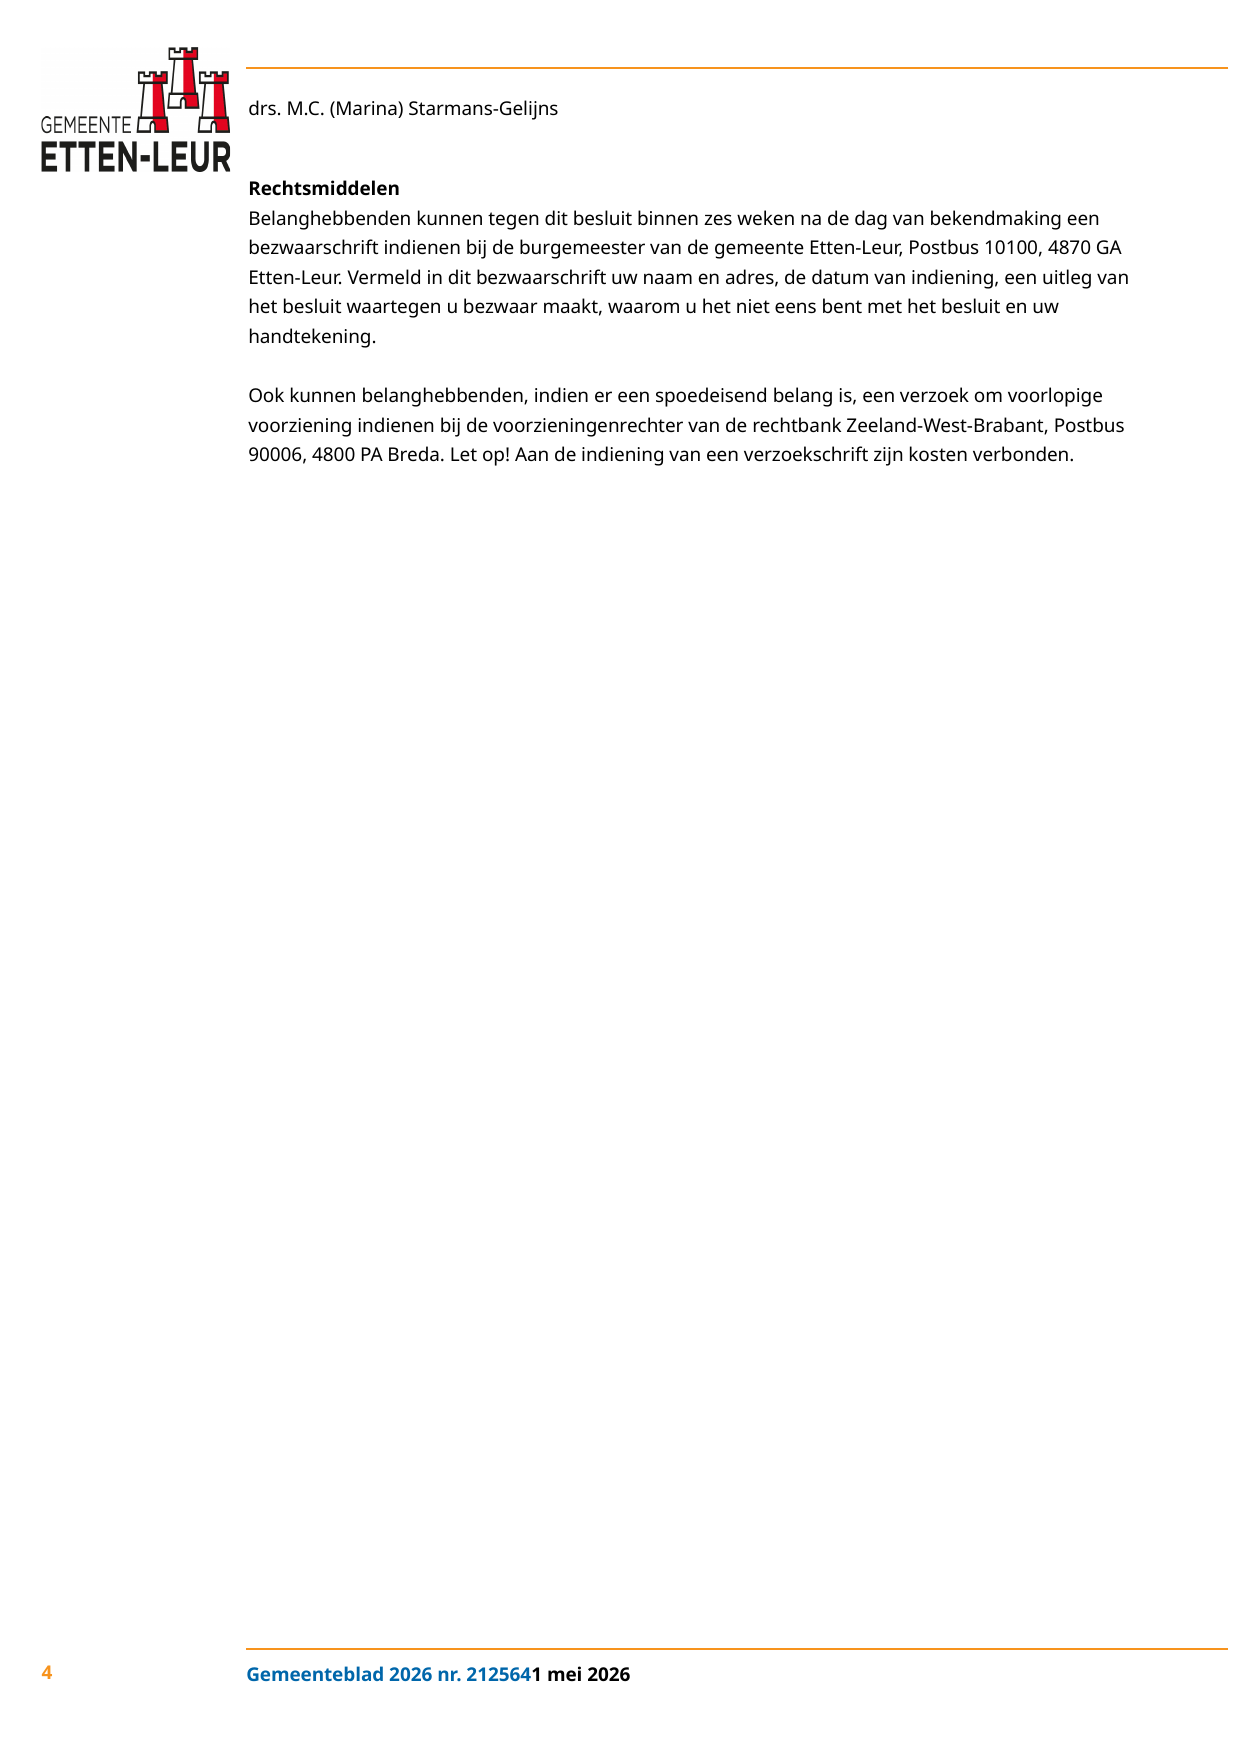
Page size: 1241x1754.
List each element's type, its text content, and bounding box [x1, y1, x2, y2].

text Ook kunnen belanghebbenden, indien er een spoedeisend belang is, een verzoek om voorlopige voorziening indienen bij de voorzieningenrechter van de rechtbank Zeeland-West-Brabant, Postbus 90006, 4800 PA Breda. Let op! Aan de indiening van een verzoekschrift zijn kosten verbonden. [248, 382, 1152, 467]
picture [41, 47, 231, 172]
text drs. M.C. (Marina) Starmans-Gelijns [248, 95, 1152, 121]
text Rechtsmiddelen [248, 175, 1152, 201]
text Belanghebbenden kunnen tegen dit besluit binnen zes weken na de dag van bekendmaking een bezwaarschrift indienen bij de burgemeester van de gemeente Etten-Leur, Postbus 10100, 4870 GA Etten-Leur. Vermeld in dit bezwaarschrift uw naam en adres, de datum van indiening, een uitleg van het besluit waartegen u bezwaar maakt, waarom u het niet eens bent met het besluit en uw handtekening. [248, 205, 1152, 349]
